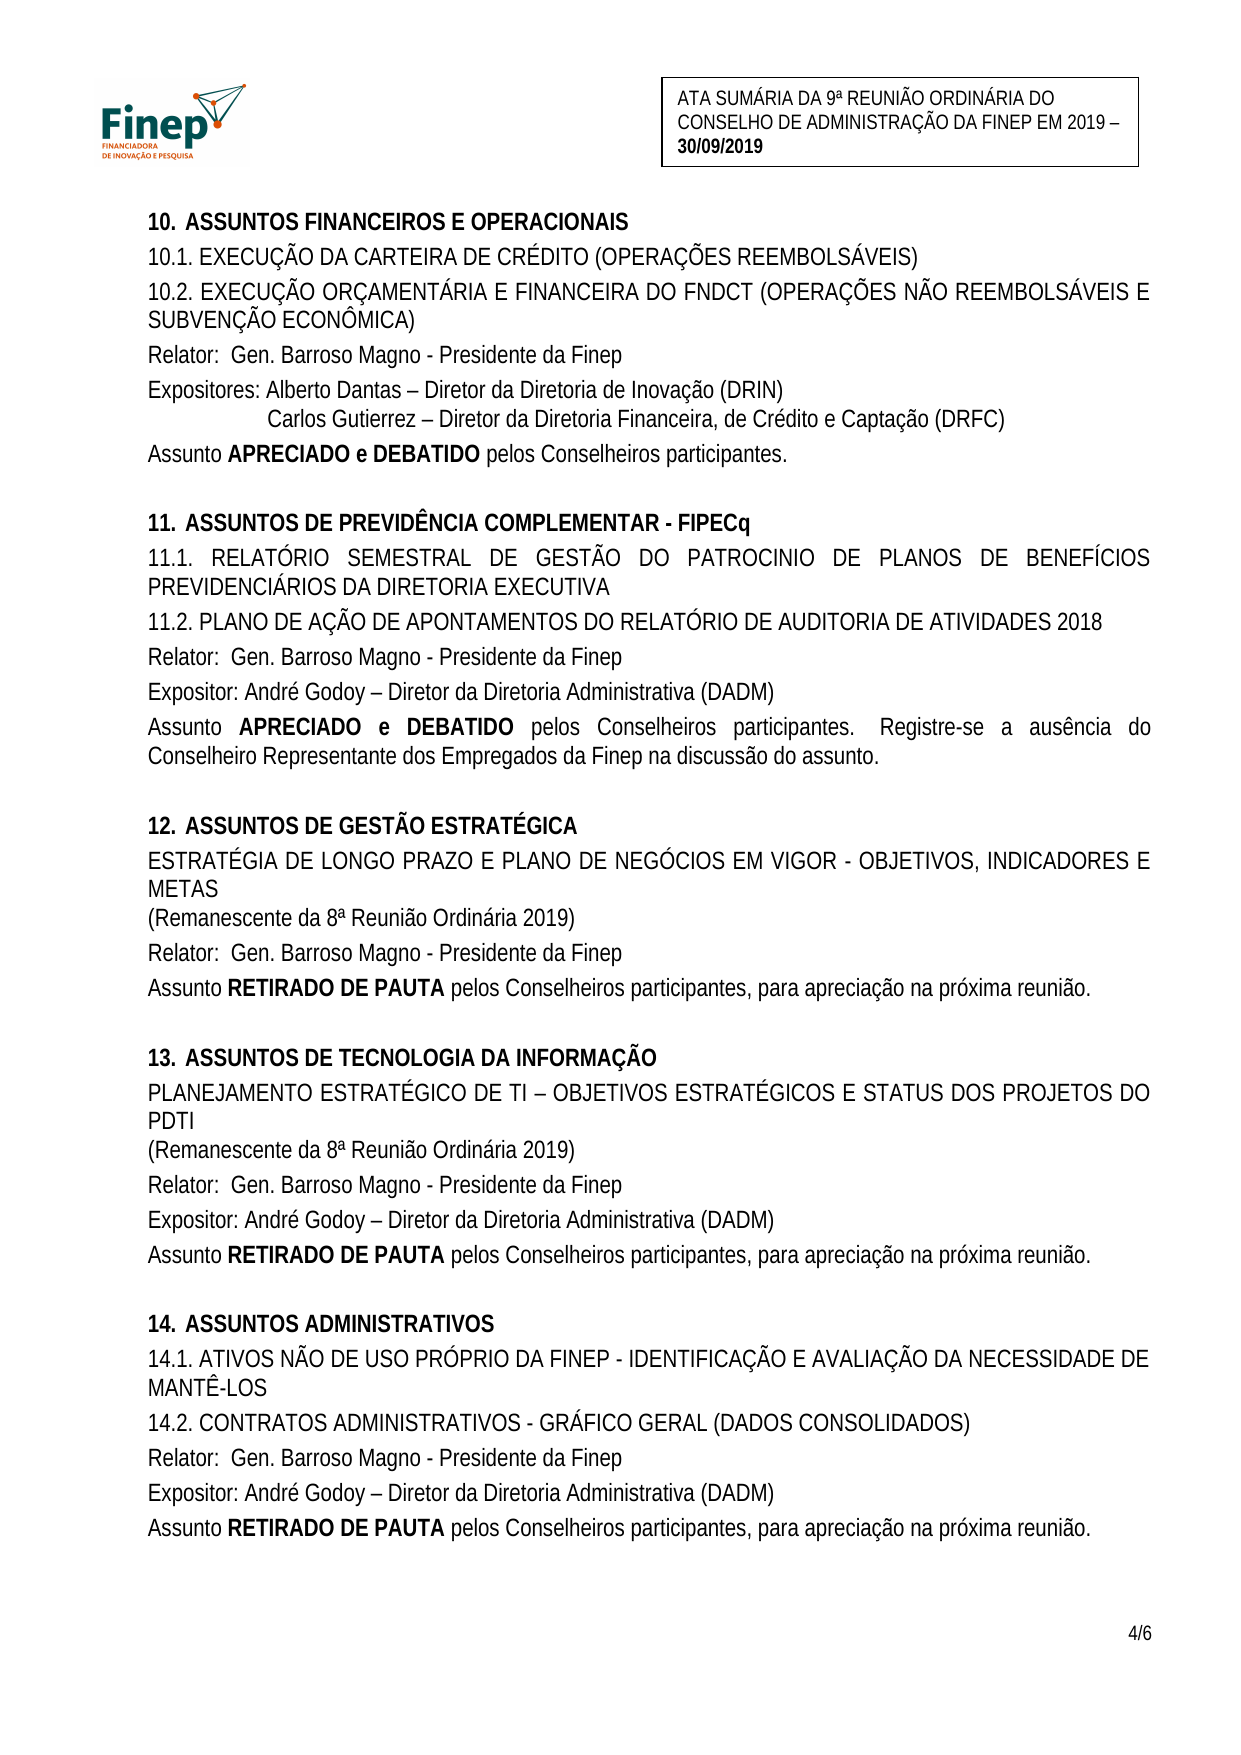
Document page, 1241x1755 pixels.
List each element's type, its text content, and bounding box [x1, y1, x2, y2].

text PLANEJAMENTO ESTRATÉGICO DE TI – OBJETIVOS ESTRATÉGICOS E STATUS DOS PROJETOS DO PDTI [148, 1078, 1152, 1135]
text 14.1. ATIVOS NÃO DE USO PRÓPRIO DA FINEP - IDENTIFICAÇÃO E AVALIAÇÃO DA NECESSIDADE DE MANTÊ-LOS [148, 1344, 1152, 1402]
text Relator: Gen. Barroso Magno - Presidente da Finep [148, 642, 1152, 670]
text 10.2. EXECUÇÃO ORÇAMENTÁRIA E FINANCEIRA DO FNDCT (OPERAÇÕES NÃO REEMBOLSÁVEIS E SUBVENÇÃO ECONÔMICA) [148, 277, 1152, 334]
text Relator: Gen. Barroso Magno - Presidente da Finep [148, 1170, 1152, 1198]
text 11.1. RELATÓRIO SEMESTRAL DE GESTÃO DO PATROCINIO DE PLANOS DE BENEFÍCIOS PREVIDENCIÁRIOS DA DIRETORIA EXECUTIVA [148, 543, 1152, 601]
text Assunto RETIRADO DE PAUTA pelos Conselheiros participantes, para apreciação na próxima reunião. [148, 973, 1152, 1002]
text 11.2. PLANO DE AÇÃO DE APONTAMENTOS DO RELATÓRIO DE AUDITORIA DE ATIVIDADES 2018 [148, 607, 1152, 635]
list ASSUNTOS ADMINISTRATIVOS [148, 1309, 1152, 1338]
list ASSUNTOS FINANCEIROS E OPERACIONAIS [148, 207, 1152, 235]
text Carlos Gutierrez – Diretor da Diretoria Financeira, de Crédito e Captação (DRFC) [148, 404, 1152, 432]
text Expositores: Alberto Dantas – Diretor da Diretoria de Inovação (DRIN) [148, 375, 1152, 404]
list ASSUNTOS DE PREVIDÊNCIA COMPLEMENTAR - FIPECq [148, 508, 1152, 537]
text ESTRATÉGIA DE LONGO PRAZO E PLANO DE NEGÓCIOS EM VIGOR - OBJETIVOS, INDICADORES E METAS [148, 846, 1152, 903]
list ASSUNTOS DE TECNOLOGIA DA INFORMAÇÃO [148, 1043, 1152, 1071]
text Expositor: André Godoy – Diretor da Diretoria Administrativa (DADM) [148, 1478, 1152, 1506]
text Assunto RETIRADO DE PAUTA pelos Conselheiros participantes, para apreciação na próxima reunião. [148, 1239, 1152, 1268]
text 14.2. CONTRATOS ADMINISTRATIVOS - GRÁFICO GERAL (DADOS CONSOLIDADOS) [148, 1408, 1152, 1436]
text (Remanescente da 8ª Reunião Ordinária 2019) [148, 1135, 1152, 1163]
text Relator: Gen. Barroso Magno - Presidente da Finep [148, 938, 1152, 967]
text Relator: Gen. Barroso Magno - Presidente da Finep [148, 340, 1152, 369]
text Assunto RETIRADO DE PAUTA pelos Conselheiros participantes, para apreciação na próxima reunião. [148, 1512, 1152, 1541]
text Relator: Gen. Barroso Magno - Presidente da Finep [148, 1443, 1152, 1471]
text Assunto APRECIADO e DEBATIDO pelos Conselheiros participantes. [148, 438, 1152, 467]
text Assunto APRECIADO e DEBATIDO pelos Conselheiros participantes. Registre-se a ausência do Conselheiro Representante dos Empregados da Finep na discussão do assunto. [148, 711, 1152, 770]
list ASSUNTOS DE GESTÃO ESTRATÉGICA [148, 811, 1152, 839]
text 10.1. EXECUÇÃO DA CARTEIRA DE CRÉDITO (OPERAÇÕES REEMBOLSÁVEIS) [148, 242, 1152, 270]
text Expositor: André Godoy – Diretor da Diretoria Administrativa (DADM) [148, 1205, 1152, 1233]
text (Remanescente da 8ª Reunião Ordinária 2019) [148, 903, 1152, 932]
text Expositor: André Godoy – Diretor da Diretoria Administrativa (DADM) [148, 677, 1152, 705]
